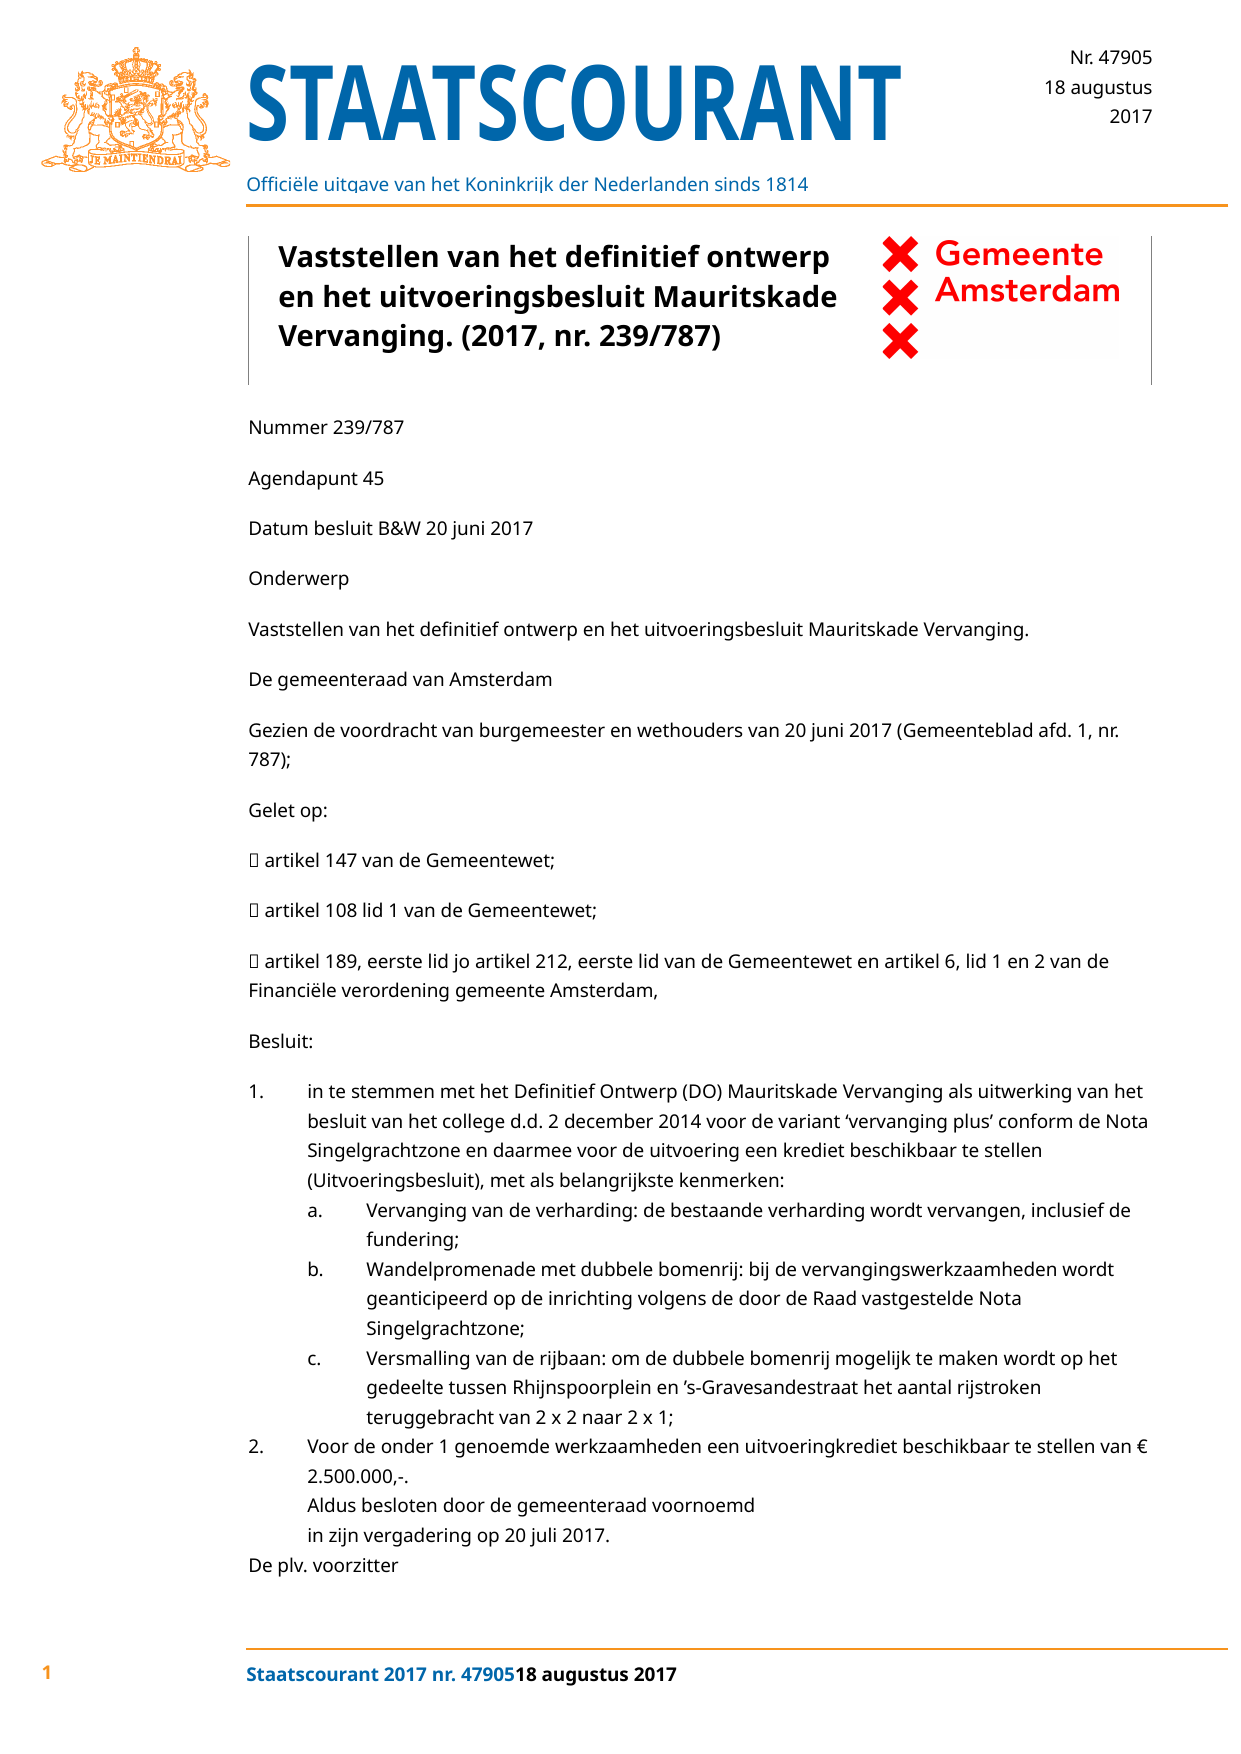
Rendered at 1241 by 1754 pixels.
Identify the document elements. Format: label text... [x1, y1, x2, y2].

text Gelet op: [248, 797, 1152, 822]
list Aldus besloten door de gemeenteraad voornoemd [248, 1493, 1152, 1518]
text  artikel 147 van de Gemeentewet; [248, 847, 1152, 873]
text Onderwerp [248, 566, 1152, 591]
text Datum besluit B&W 20 juni 2017 [248, 515, 1152, 541]
text Nummer 239/787 [248, 414, 1152, 440]
table_header [850, 236, 1151, 385]
list in zijn vergadering op 20 juli 2017. [248, 1522, 1152, 1548]
list Vervanging van de verharding: de bestaande verharding wordt vervangen, inclusief de fundering; [307, 1197, 1152, 1252]
list in te stemmen met het Definitief Ontwerp (DO) Mauritskade Vervanging als uitwerking van het besluit van het college d.d. 2 december 2014 voor de variant ‘vervanging plus’ conform de Nota Singelgrachtzone en daarmee voor de uitvoering een krediet beschikbaar te stellen (Uitvoeringsbesluit), met als belangrijkste kenmerken: [248, 1078, 1152, 1193]
text De gemeenteraad van Amsterdam [248, 666, 1152, 692]
text  artikel 108 lid 1 van de Gemeentewet; [248, 898, 1152, 923]
text De plv. voorzitter [248, 1552, 1152, 1577]
text Gezien de voordracht van burgemeester en wethouders van 20 juni 2017 (Gemeenteblad afd. 1, nr. 787); [248, 717, 1152, 772]
list Voor de onder 1 genoemde werkzaamheden een uitvoeringkrediet beschikbaar te stellen van € 2.500.000,-. [248, 1433, 1152, 1489]
table_header Vaststellen van het definitief ontwerp en het uitvoeringsbesluit Mauritskade Vervanging. (2017, nr. 239/787) [249, 236, 850, 385]
picture [882, 236, 1119, 359]
text Agendapunt 45 [248, 465, 1152, 490]
picture [41, 47, 231, 172]
text Besluit: [248, 1028, 1152, 1054]
list Wandelpromenade met dubbele bomenrij: bij de vervangingswerkzaamheden wordt geanticipeerd op de inrichting volgens de door de Raad vastgestelde Nota Singelgrachtzone; [307, 1256, 1152, 1341]
text Vaststellen van het definitief ontwerp en het uitvoeringsbesluit Mauritskade Vervanging. [248, 616, 1152, 642]
text  artikel 189, eerste lid jo artikel 212, eerste lid van de Gemeentewet en artikel 6, lid 1 en 2 van de Financiële verordening gemeente Amsterdam, [248, 948, 1152, 1003]
list Versmalling van de rijbaan: om de dubbele bomenrij mogelijk te maken wordt op het gedeelte tussen Rhijnspoorplein en ’s-Gravesandestraat het aantal rijstroken teruggebracht van 2 x 2 naar 2 x 1; [307, 1345, 1152, 1429]
